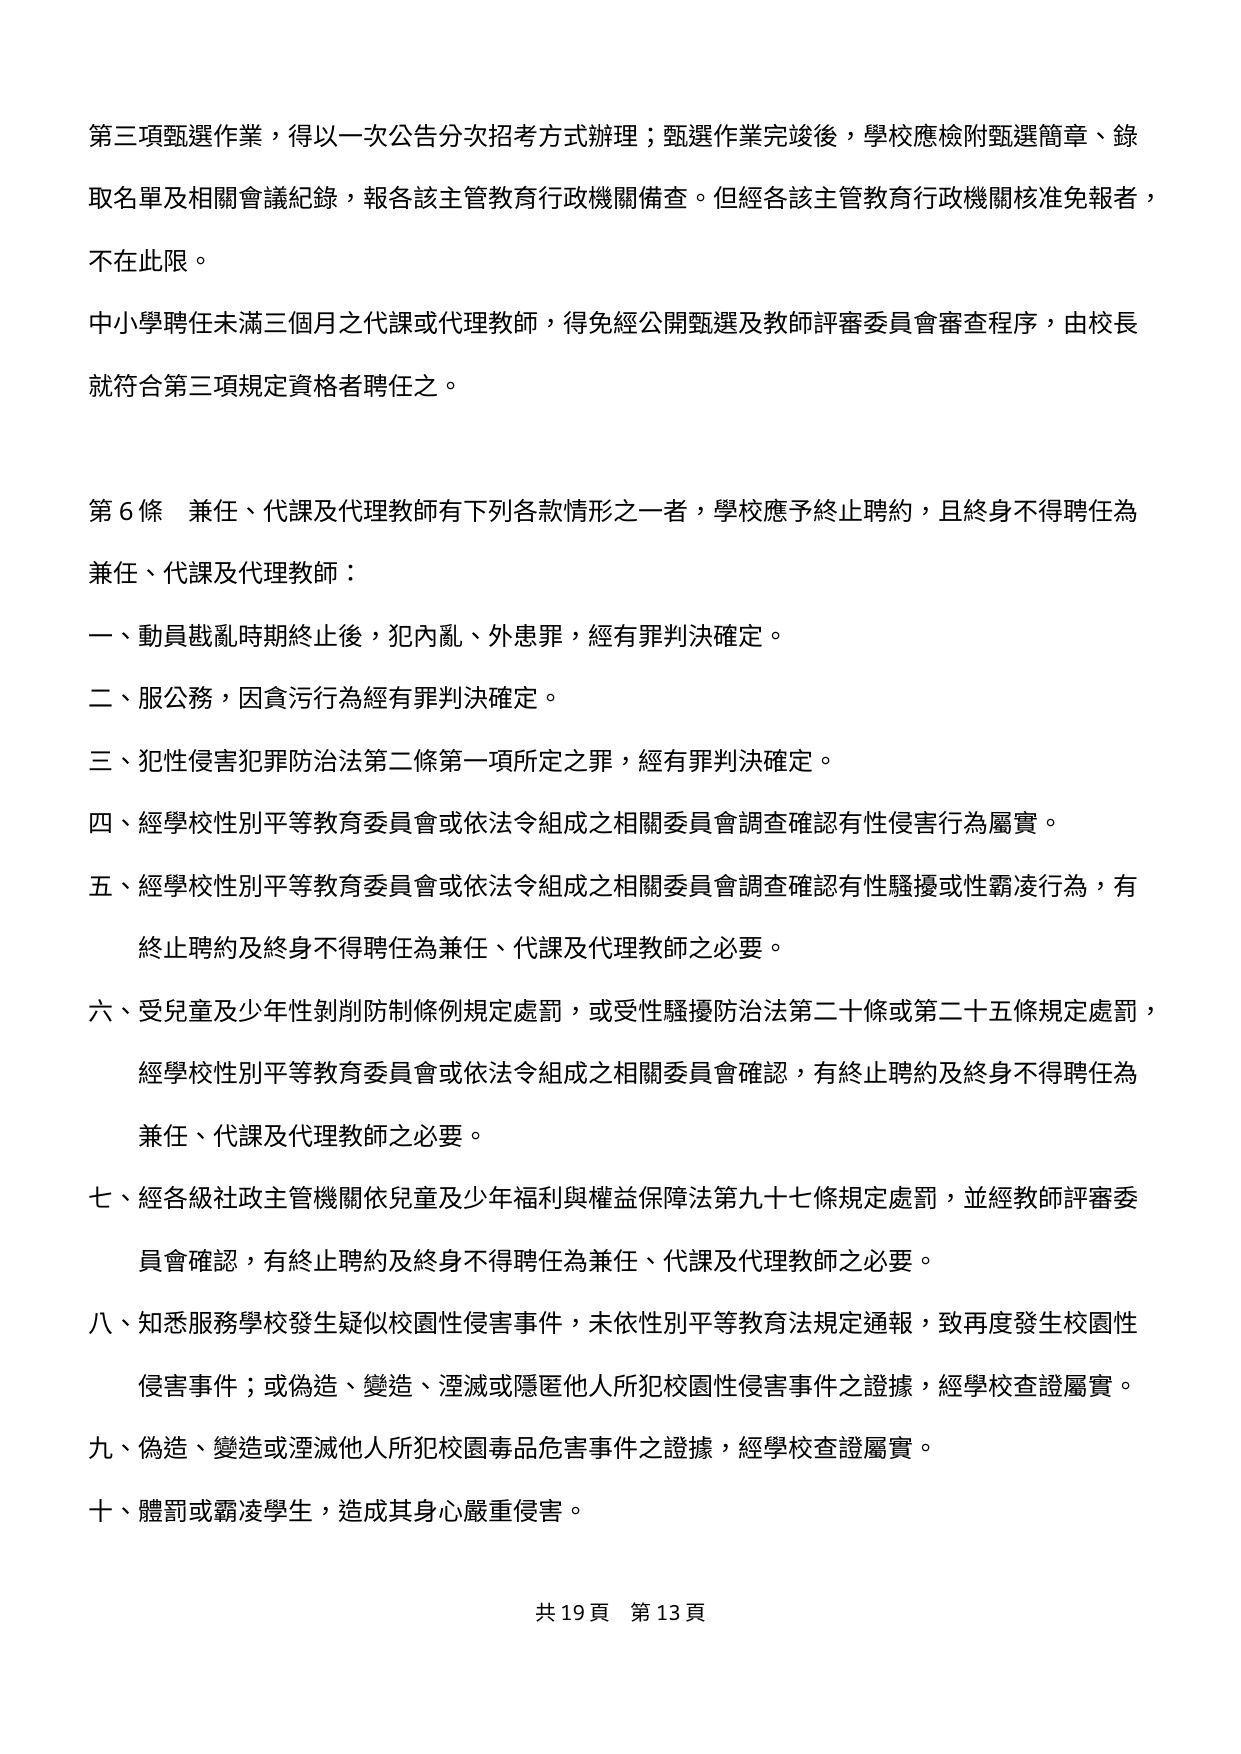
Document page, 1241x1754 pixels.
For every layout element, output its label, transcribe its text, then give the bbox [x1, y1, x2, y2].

text 六、受兒童及少年性剝削防制條例規定處罰，或受性騷擾防治法第二十條或第二十五條規定處罰，經學校性別平等教育委員會或依法令組成之相關委員會確認，有終止聘約及終身不得聘任為兼任、代課及代理教師之必要。 [89, 967, 1152, 1155]
text 二、服公務，因貪污行為經有罪判決確定。 [89, 655, 1152, 717]
text 八、知悉服務學校發生疑似校園性侵害事件，未依性別平等教育法規定通報，致再度發生校園性侵害事件；或偽造、變造、湮滅或隱匿他人所犯校園性侵害事件之證據，經學校查證屬實。 [89, 1280, 1152, 1405]
text 第6條 兼任、代課及代理教師有下列各款情形之一者，學校應予終止聘約，且終身不得聘任為兼任、代課及代理教師： [89, 467, 1152, 592]
text 一、動員戡亂時期終止後，犯內亂、外患罪，經有罪判決確定。 [89, 592, 1152, 655]
text 五、經學校性別平等教育委員會或依法令組成之相關委員會調查確認有性騷擾或性霸凌行為，有終止聘約及終身不得聘任為兼任、代課及代理教師之必要。 [89, 842, 1152, 967]
text 第三項甄選作業，得以一次公告分次招考方式辦理；甄選作業完竣後，學校應檢附甄選簡章、錄取名單及相關會議紀錄，報各該主管教育行政機關備查。但經各該主管教育行政機關核准免報者，不在此限。 [89, 92, 1152, 280]
text 三、犯性侵害犯罪防治法第二條第一項所定之罪，經有罪判決確定。 [89, 717, 1152, 780]
text 七、經各級社政主管機關依兒童及少年福利與權益保障法第九十七條規定處罰，並經教師評審委員會確認，有終止聘約及終身不得聘任為兼任、代課及代理教師之必要。 [89, 1155, 1152, 1280]
text 中小學聘任未滿三個月之代課或代理教師，得免經公開甄選及教師評審委員會審查程序，由校長就符合第三項規定資格者聘任之。 [89, 280, 1152, 405]
text 九、偽造、變造或湮滅他人所犯校園毒品危害事件之證據，經學校查證屬實。 [89, 1405, 1152, 1467]
text 四、經學校性別平等教育委員會或依法令組成之相關委員會調查確認有性侵害行為屬實。 [89, 780, 1152, 842]
text 十、體罰或霸凌學生，造成其身心嚴重侵害。 [89, 1467, 1152, 1530]
